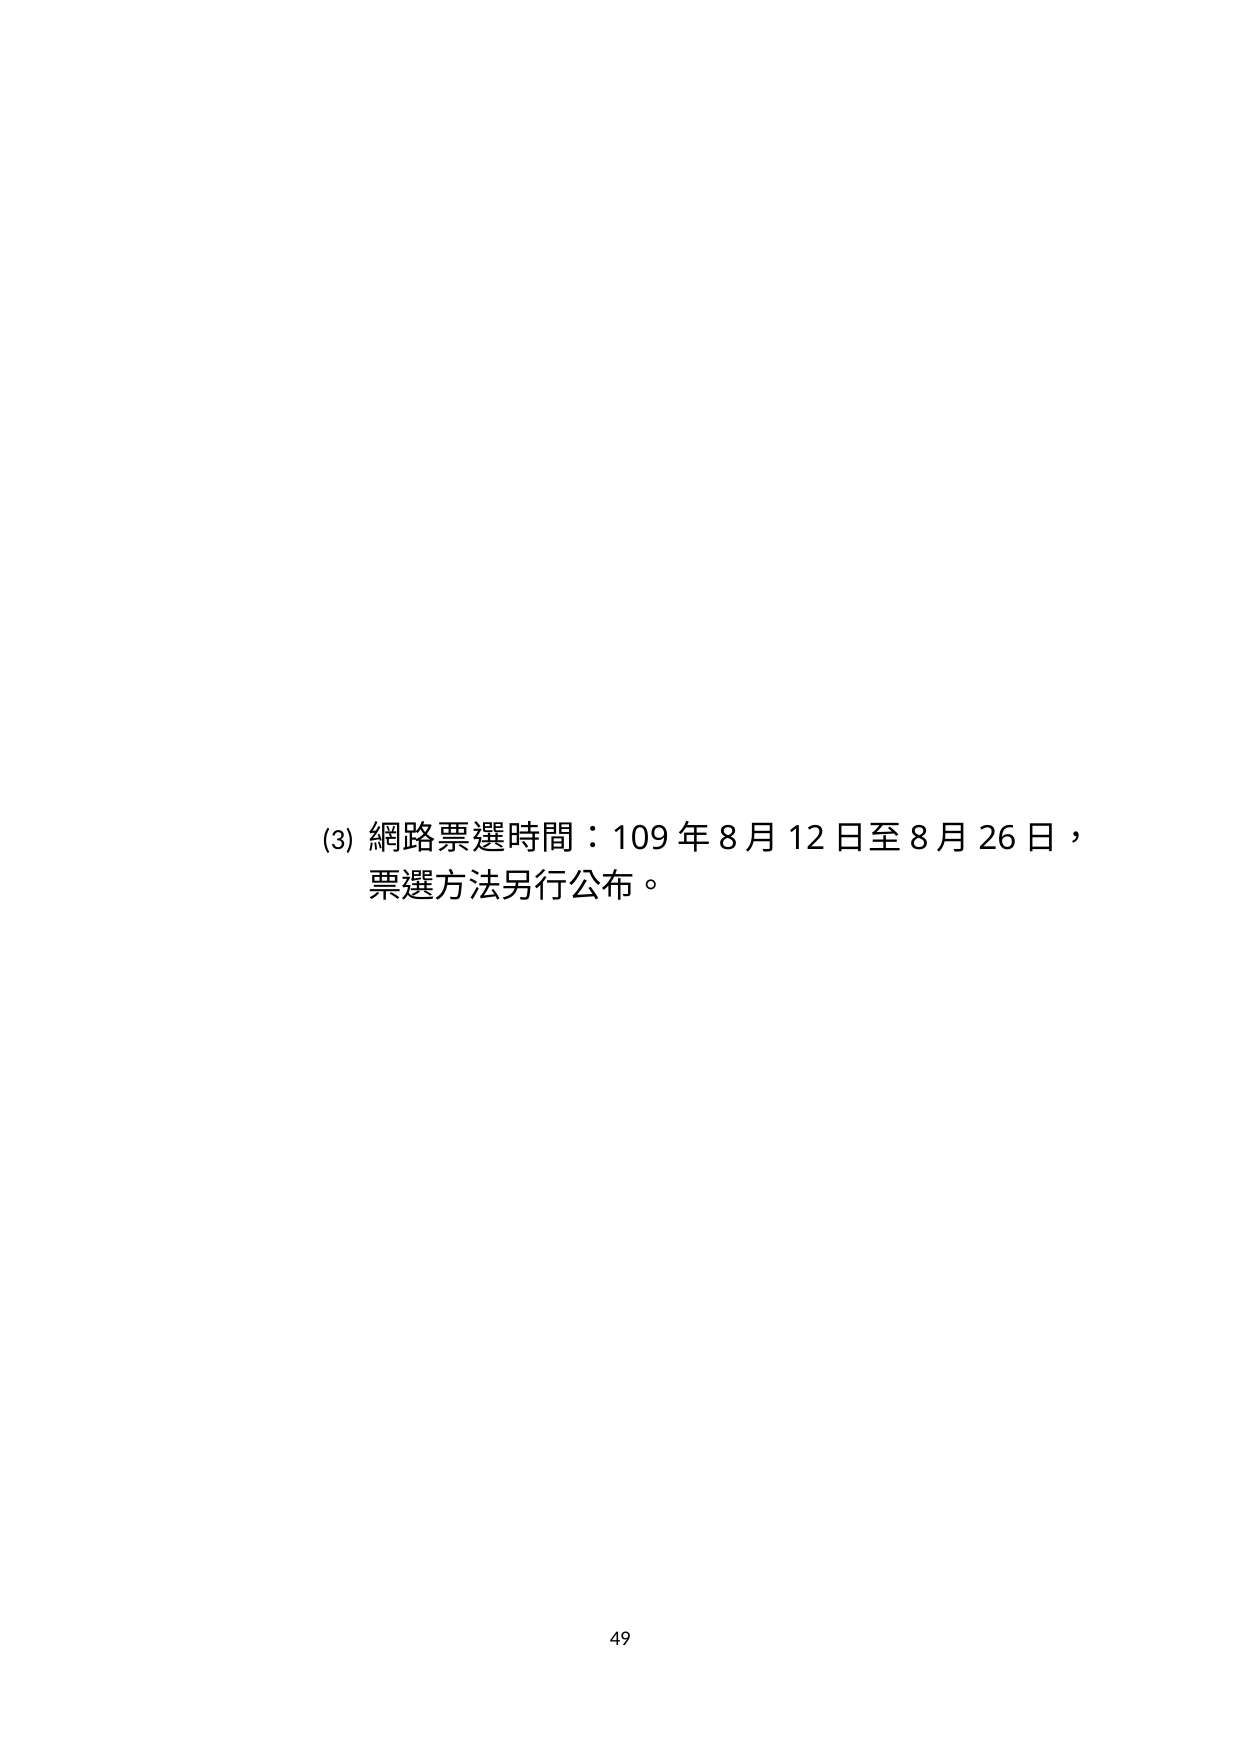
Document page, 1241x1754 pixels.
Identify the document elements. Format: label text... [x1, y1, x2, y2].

list 網路票選時間：109年8月12日至8月26日，票選方法另行公布。 [322, 810, 1092, 907]
